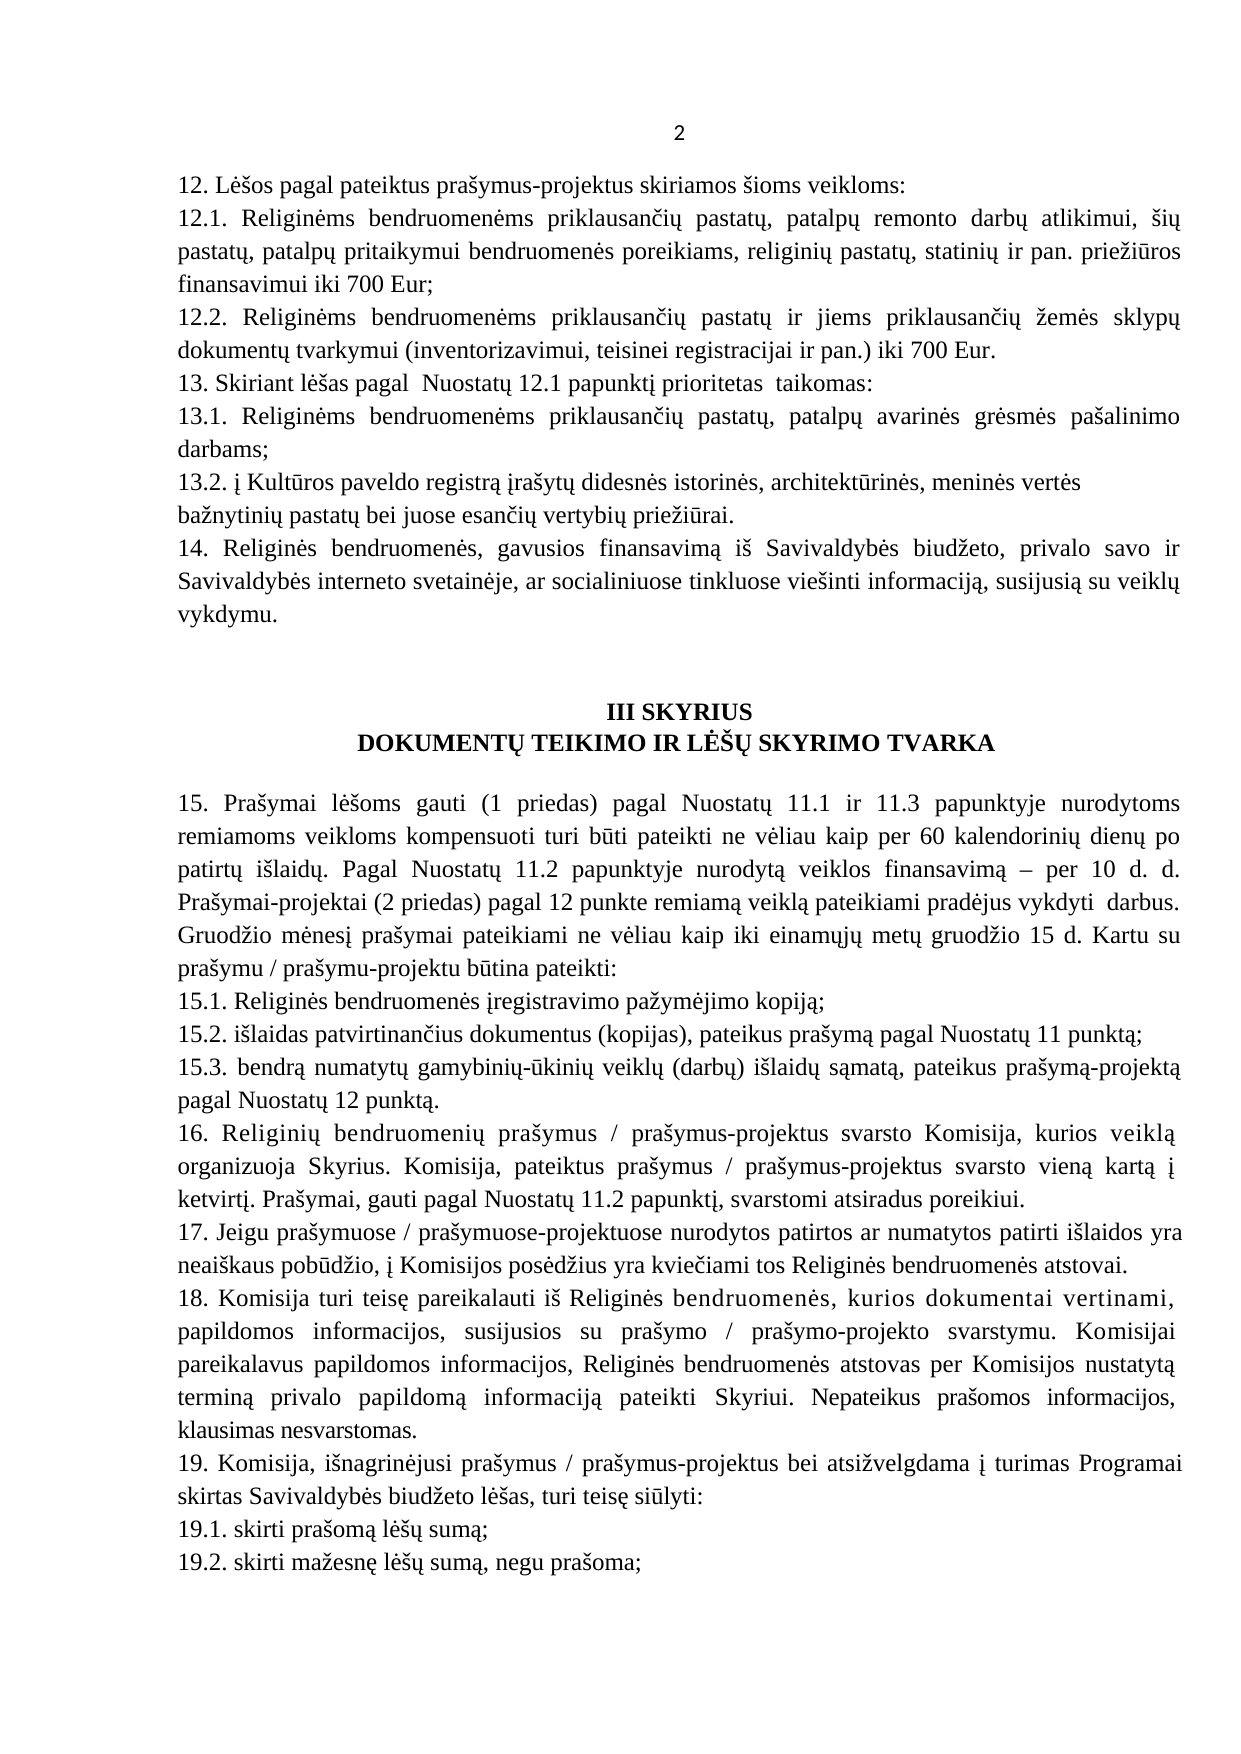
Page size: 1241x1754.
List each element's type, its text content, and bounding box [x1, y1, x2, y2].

text 12.2. Religinėms bendruomenėms priklausančių pastatų ir jiems priklausančių žemės sklypų dokumentų tvarkymui (inventorizavimui, teisinei registracijai ir pan.) iki 700 Eur. [177, 302, 1181, 364]
text 17. Jeigu prašymuose / prašymuose-projektuose nurodytos patirtos ar numatytos patirti išlaidos yra neaiškaus pobūdžio, į Komisijos posėdžius yra kviečiami tos Religinės bendruomenės atstovai. [177, 1217, 1183, 1279]
text III SKYRIUS [177, 697, 1181, 725]
text 13.2. į Kultūros paveldo registrą įrašytų didesnės istorinės, architektūrinės, meninės vertės bažnytinių pastatų bei juose esančių vertybių priežiūrai. [177, 467, 1181, 529]
text 12. Lėšos pagal pateiktus prašymus-projektus skiriamos šioms veikloms: [177, 170, 1181, 199]
text 15.2. išlaidas patvirtinančius dokumentus (kopijas), pateikus prašymą pagal Nuostatų 11 punktą; [177, 1019, 1181, 1048]
text DOKUMENTŲ TEIKIMO IR LĖŠŲ SKYRIMO TVARKA [177, 728, 1181, 757]
text 15.3. bendrą numatytų gamybinių-ūkinių veiklų (darbų) išlaidų sąmatą, pateikus prašymą-projektą pagal Nuostatų 12 punktą. [177, 1052, 1181, 1114]
text 19.2. skirti mažesnę lėšų sumą, negu prašoma; [177, 1547, 1183, 1576]
text 13. Skiriant lėšas pagal Nuostatų 12.1 papunktį prioritetas taikomas: [177, 368, 1181, 397]
text 14. Religinės bendruomenės, gavusios finansavimą iš Savivaldybės biudžeto, privalo savo ir Savivaldybės interneto svetainėje, ar socialiniuose tinkluose viešinti informaciją, susijusią su veiklų vykdymu. [177, 533, 1181, 628]
text 15. Prašymai lėšoms gauti (1 priedas) pagal Nuostatų 11.1 ir 11.3 papunktyje nurodytoms remiamoms veikloms kompensuoti turi būti pateikti ne vėliau kaip per 60 kalendorinių dienų po patirtų išlaidų. Pagal Nuostatų 11.2 papunktyje nurodytą veiklos finansavimą – per 10 d. d. Prašymai-projektai (2 priedas) pagal 12 punkte remiamą veiklą pateikiami pradėjus vykdyti darbus. Gruodžio mėnesį prašymai pateikiami ne vėliau kaip iki einamųjų metų gruodžio 15 d. Kartu su prašymu / prašymu-projektu būtina pateikti: [177, 788, 1181, 982]
text 19.1. skirti prašomą lėšų sumą; [177, 1514, 1183, 1543]
text 16. Religinių bendruomenių prašymus / prašymus-projektus svarsto Komisija, kurios veiklą organizuoja Skyrius. Komisija, pateiktus prašymus / prašymus-projektus svarsto vieną kartą į ketvirtį. Prašymai, gauti pagal Nuostatų 11.2 papunktį, svarstomi atsiradus poreikiui. [177, 1118, 1175, 1213]
text 18. Komisija turi teisę pareikalauti iš Religinės bendruomenės, kurios dokumentai vertinami, papildomos informacijos, susijusios su prašymo / prašymo-projekto svarstymu. Komisijai pareikalavus papildomos informacijos, Religinės bendruomenės atstovas per Komisijos nustatytą terminą privalo papildomą informaciją pateikti Skyriui. Nepateikus prašomos informacijos, klausimas nesvarstomas. [177, 1283, 1175, 1444]
text 13.1. Religinėms bendruomenėms priklausančių pastatų, patalpų avarinės grėsmės pašalinimo darbams; [177, 401, 1181, 463]
text 12.1. Religinėms bendruomenėms priklausančių pastatų, patalpų remonto darbų atlikimui, šių pastatų, patalpų pritaikymui bendruomenės poreikiams, religinių pastatų, statinių ir pan. priežiūros finansavimui iki 700 Eur; [177, 203, 1181, 298]
text 15.1. Religinės bendruomenės įregistravimo pažymėjimo kopiją; [177, 986, 1181, 1014]
text 19. Komisija, išnagrinėjusi prašymus / prašymus-projektus bei atsižvelgdama į turimas Programai skirtas Savivaldybės biudžeto lėšas, turi teisę siūlyti: [177, 1448, 1183, 1510]
